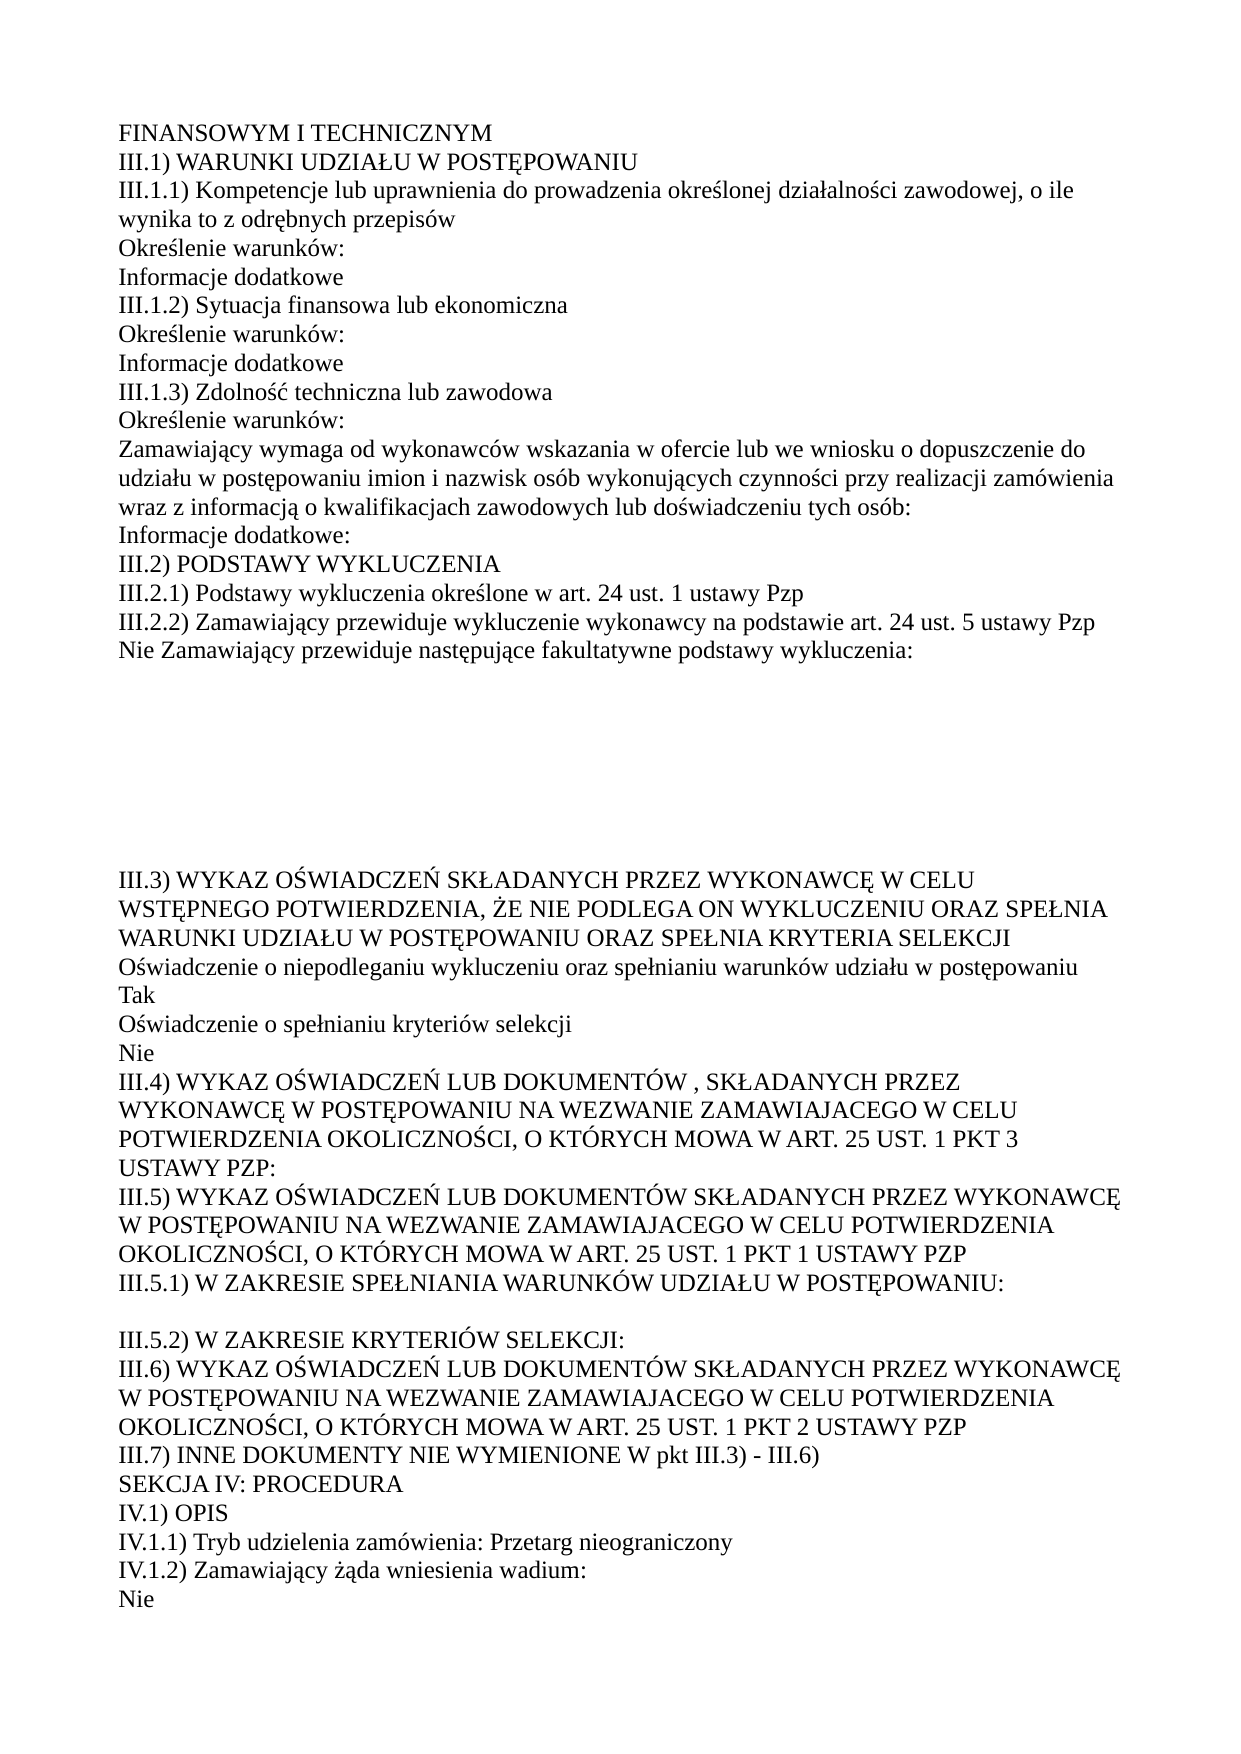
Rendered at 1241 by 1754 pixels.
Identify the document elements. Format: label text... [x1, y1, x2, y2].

text Nie [118, 1584, 1122, 1613]
text III.2.2) Zamawiający przewiduje wykluczenie wykonawcy na podstawie art. 24 ust. 5 ustawy Pzp Nie Zamawiający przewiduje następujące fakultatywne podstawy wykluczenia: [118, 607, 1122, 664]
text III.6) WYKAZ OŚWIADCZEŃ LUB DOKUMENTÓW SKŁADANYCH PRZEZ WYKONAWCĘ W POSTĘPOWANIU NA WEZWANIE ZAMAWIAJACEGO W CELU POTWIERDZENIA OKOLICZNOŚCI, O KTÓRYCH MOWA W ART. 25 UST. 1 PKT 2 USTAWY PZP [118, 1354, 1122, 1441]
text III.7) INNE DOKUMENTY NIE WYMIENIONE W pkt III.3) - III.6) [118, 1441, 1122, 1469]
text III.1.3) Zdolność techniczna lub zawodowa [118, 377, 1122, 406]
text Informacje dodatkowe [118, 348, 1122, 377]
text Oświadczenie o spełnianiu kryteriów selekcji [118, 1009, 1122, 1038]
text IV.1) OPIS [118, 1498, 1122, 1527]
text III.2.1) Podstawy wykluczenia określone w art. 24 ust. 1 ustawy Pzp [118, 578, 1122, 607]
text Informacje dodatkowe [118, 262, 1122, 291]
text III.1.2) Sytuacja finansowa lub ekonomiczna [118, 291, 1122, 319]
text III.4) WYKAZ OŚWIADCZEŃ LUB DOKUMENTÓW , SKŁADANYCH PRZEZ WYKONAWCĘ W POSTĘPOWANIU NA WEZWANIE ZAMAWIAJACEGO W CELU POTWIERDZENIA OKOLICZNOŚCI, O KTÓRYCH MOWA W ART. 25 UST. 1 PKT 3 USTAWY PZP: [118, 1067, 1122, 1182]
text III.5.2) W ZAKRESIE KRYTERIÓW SELEKCJI: [118, 1326, 1122, 1354]
text Tak [118, 981, 1122, 1009]
text III.5.1) W ZAKRESIE SPEŁNIANIA WARUNKÓW UDZIAŁU W POSTĘPOWANIU: [118, 1268, 1122, 1297]
text IV.1.2) Zamawiający żąda wniesienia wadium: [118, 1556, 1122, 1584]
text Nie [118, 1038, 1122, 1067]
text III.1.1) Kompetencje lub uprawnienia do prowadzenia określonej działalności zawodowej, o ile wynika to z odrębnych przepisów [118, 176, 1122, 233]
text Informacje dodatkowe: [118, 521, 1122, 549]
text Określenie warunków: [118, 233, 1122, 262]
text FINANSOWYM I TECHNICZNYM [118, 118, 1122, 147]
text III.3) WYKAZ OŚWIADCZEŃ SKŁADANYCH PRZEZ WYKONAWCĘ W CELU WSTĘPNEGO POTWIERDZENIA, ŻE NIE PODLEGA ON WYKLUCZENIU ORAZ SPEŁNIA WARUNKI UDZIAŁU W POSTĘPOWANIU ORAZ SPEŁNIA KRYTERIA SELEKCJI [118, 866, 1122, 952]
text Zamawiający wymaga od wykonawców wskazania w ofercie lub we wniosku o dopuszczenie do udziału w postępowaniu imion i nazwisk osób wykonujących czynności przy realizacji zamówienia wraz z informacją o kwalifikacjach zawodowych lub doświadczeniu tych osób: [118, 434, 1122, 521]
text III.5) WYKAZ OŚWIADCZEŃ LUB DOKUMENTÓW SKŁADANYCH PRZEZ WYKONAWCĘ W POSTĘPOWANIU NA WEZWANIE ZAMAWIAJACEGO W CELU POTWIERDZENIA OKOLICZNOŚCI, O KTÓRYCH MOWA W ART. 25 UST. 1 PKT 1 USTAWY PZP [118, 1182, 1122, 1268]
text III.1) WARUNKI UDZIAŁU W POSTĘPOWANIU [118, 147, 1122, 176]
text III.2) PODSTAWY WYKLUCZENIA [118, 549, 1122, 578]
text IV.1.1) Tryb udzielenia zamówienia: Przetarg nieograniczony [118, 1527, 1122, 1556]
text Określenie warunków: [118, 319, 1122, 348]
text Oświadczenie o niepodleganiu wykluczeniu oraz spełnianiu warunków udziału w postępowaniu [118, 952, 1122, 981]
text Określenie warunków: [118, 406, 1122, 434]
text SEKCJA IV: PROCEDURA [118, 1469, 1122, 1498]
